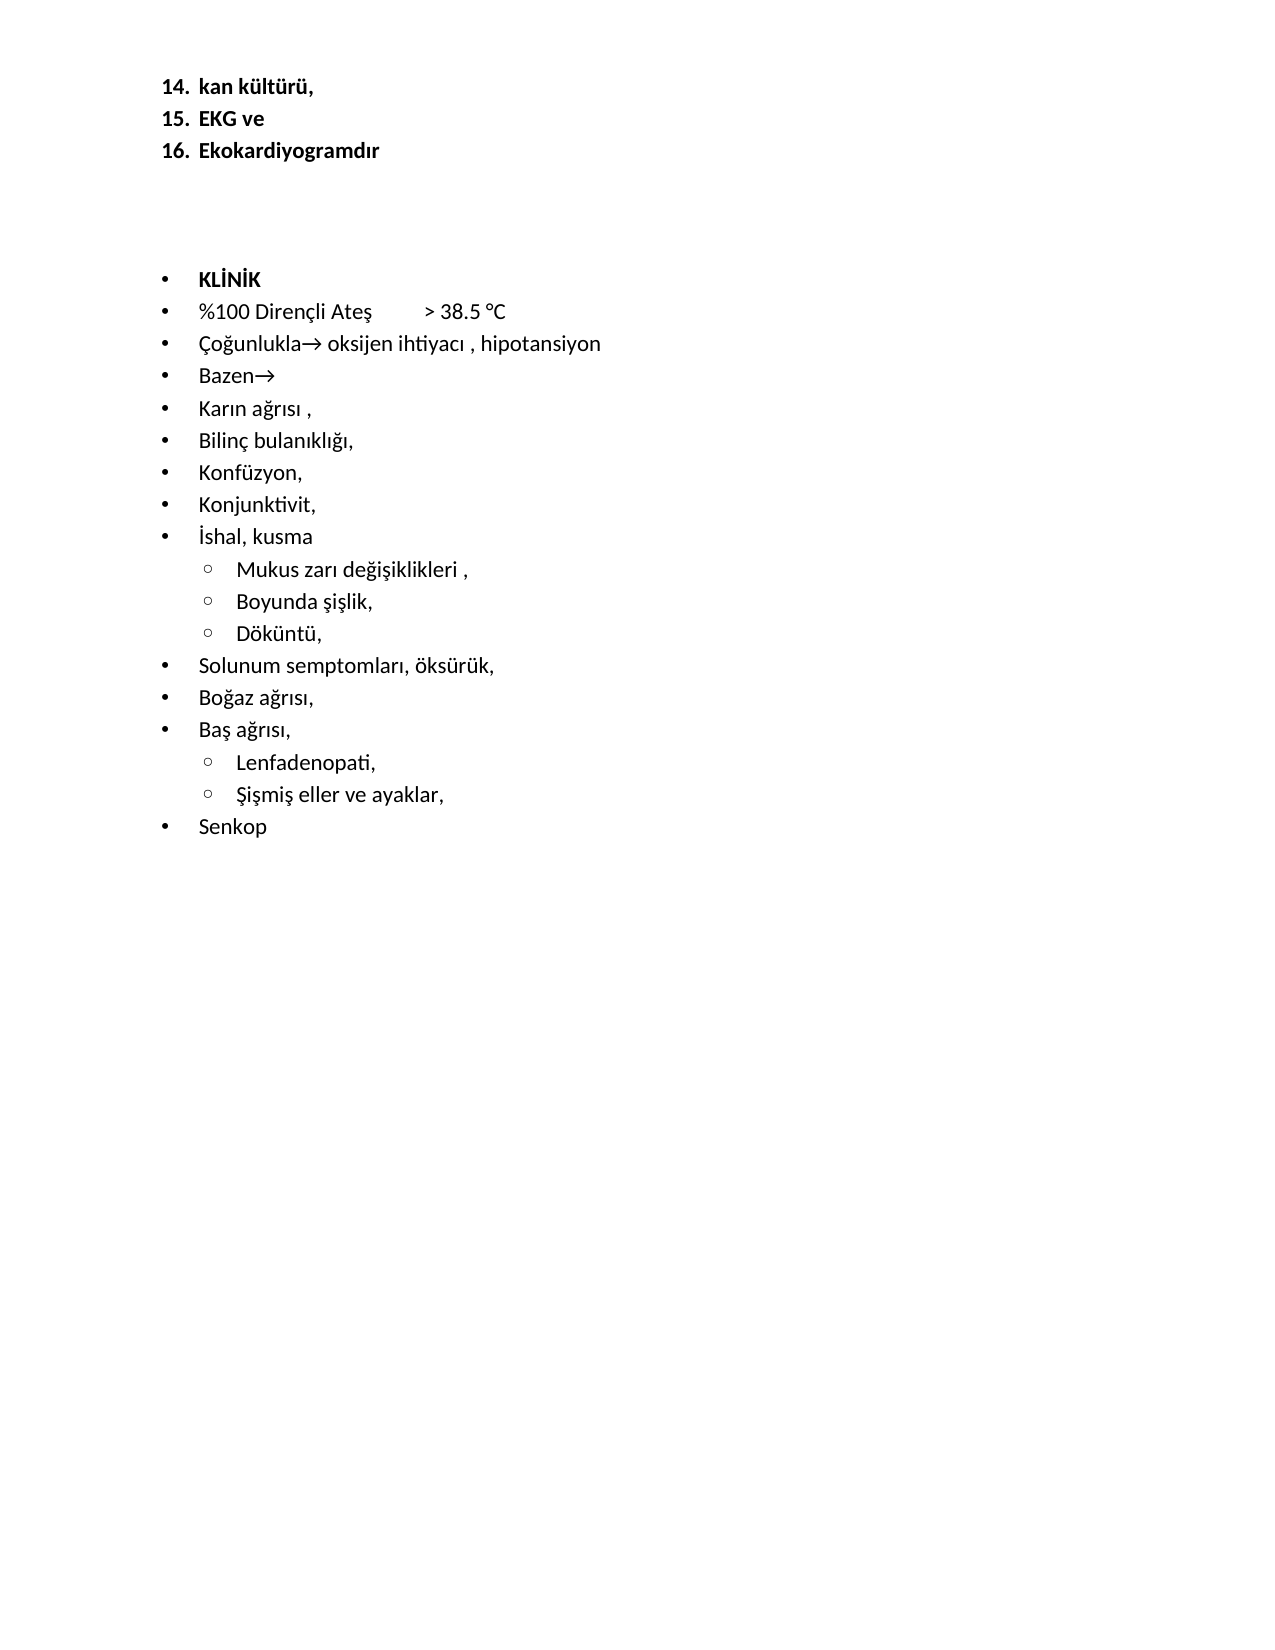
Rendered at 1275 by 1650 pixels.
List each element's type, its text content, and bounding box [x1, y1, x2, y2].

list KLİNİK [161, 265, 673, 293]
list Bilinç bulanıklığı, [161, 426, 673, 454]
list Şişmiş eller ve ayaklar, [198, 780, 673, 808]
list Baş ağrısı, [161, 716, 673, 744]
list Bazen→ [161, 362, 673, 389]
list Çoğunlukla→ oksijen ihtiyacı , hipotansiyon [161, 329, 673, 357]
list Boyunda şişlik, [198, 587, 673, 615]
list Mukus zarı değişiklikleri , [198, 555, 673, 583]
list Ekokardiyogramdır [161, 136, 673, 164]
list Boğaz ağrısı, [161, 683, 673, 711]
list kan kültürü, [161, 72, 673, 100]
list %100 Dirençli Ateş > 38.5 °C [161, 297, 673, 325]
list İshal, kusma [161, 522, 673, 551]
list Senkop [161, 812, 673, 840]
list Lenfadenopati, [198, 748, 673, 776]
list Solunum semptomları, öksürük, [161, 651, 673, 679]
list EKG ve [161, 104, 673, 132]
list Konjunktivit, [161, 490, 673, 518]
list Konfüzyon, [161, 458, 673, 486]
list Döküntü, [198, 619, 673, 647]
list Karın ağrısı , [161, 394, 673, 422]
